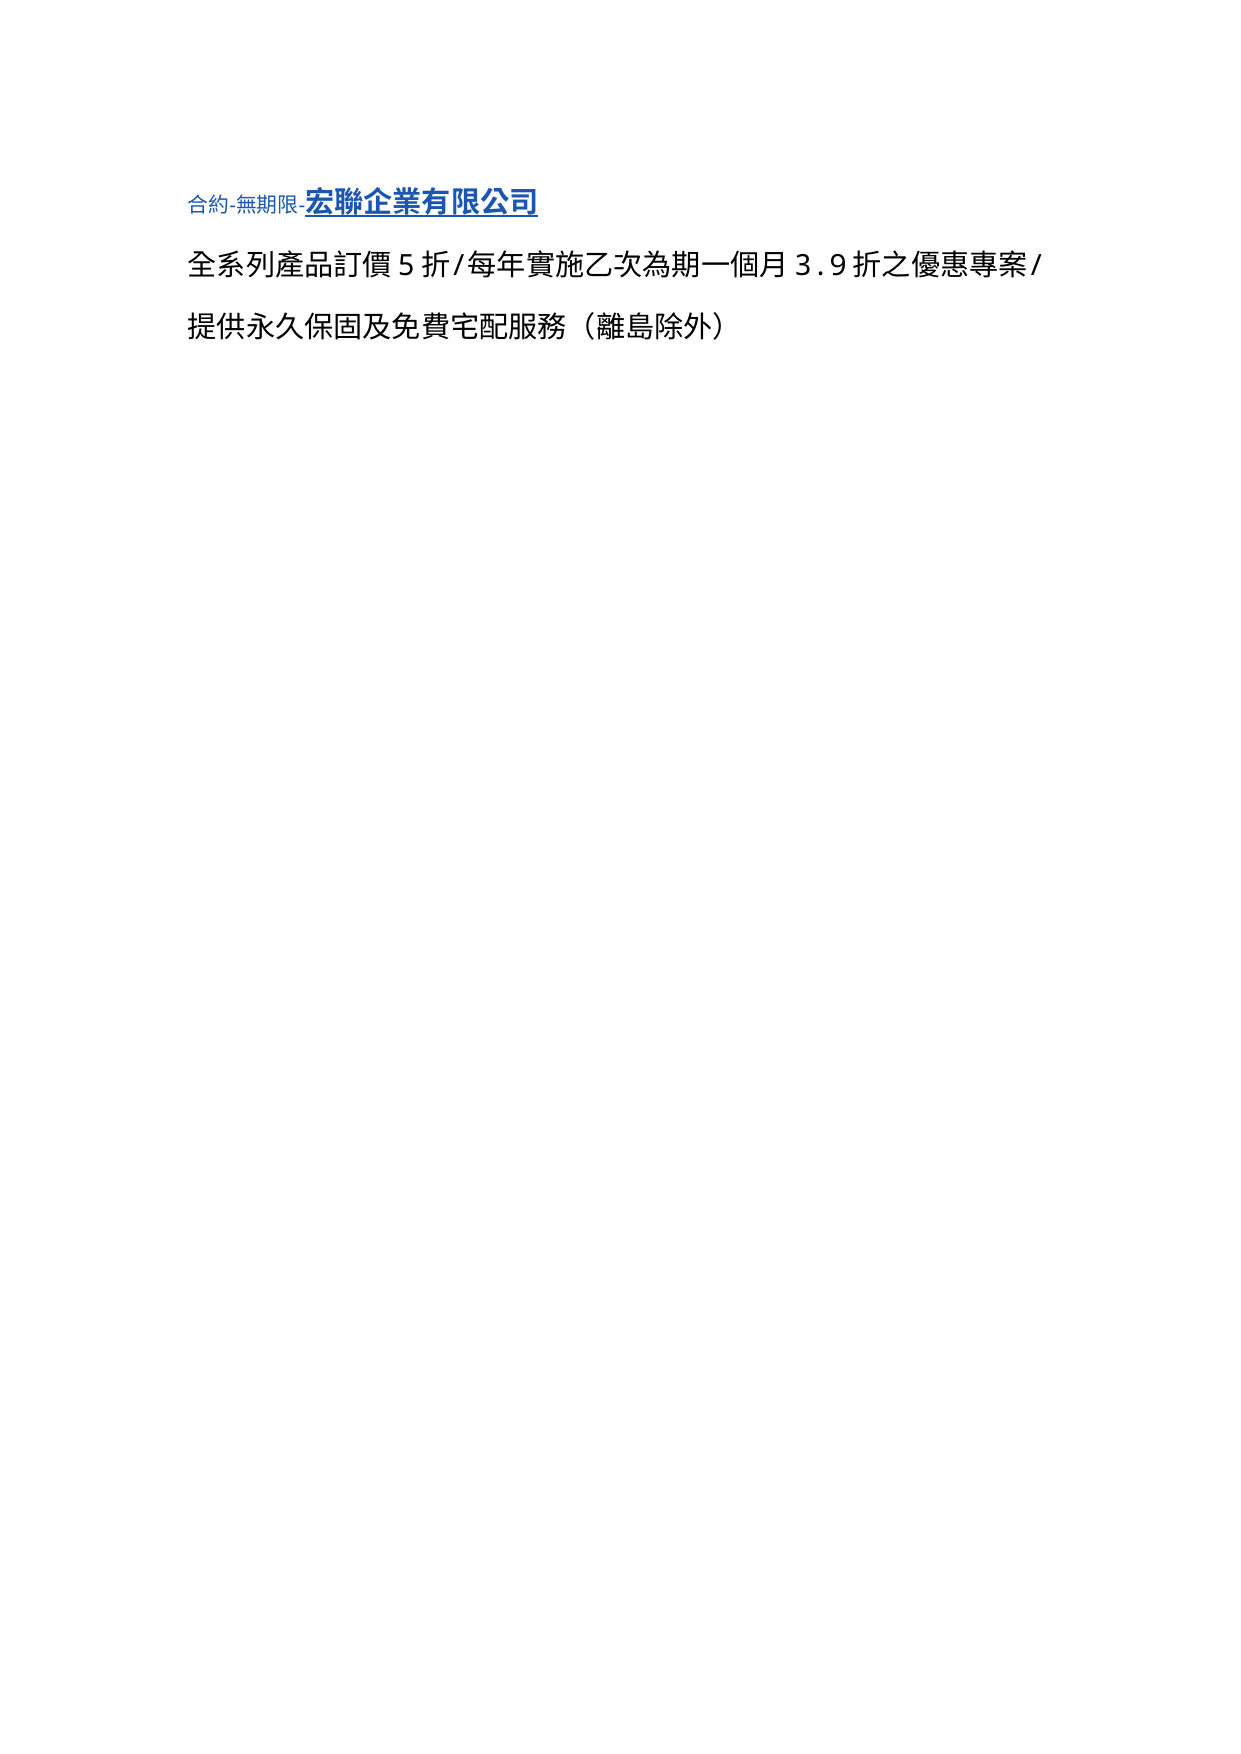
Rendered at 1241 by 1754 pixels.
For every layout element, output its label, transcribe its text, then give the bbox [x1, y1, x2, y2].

text 合約-無期限-宏聯企業有限公司 [187, 158, 1053, 221]
text 全系列產品訂價5折/每年實施乙次為期一個月3.9折之優惠專案/提供永久保固及免費宅配服務（離島除外） [187, 221, 1053, 346]
